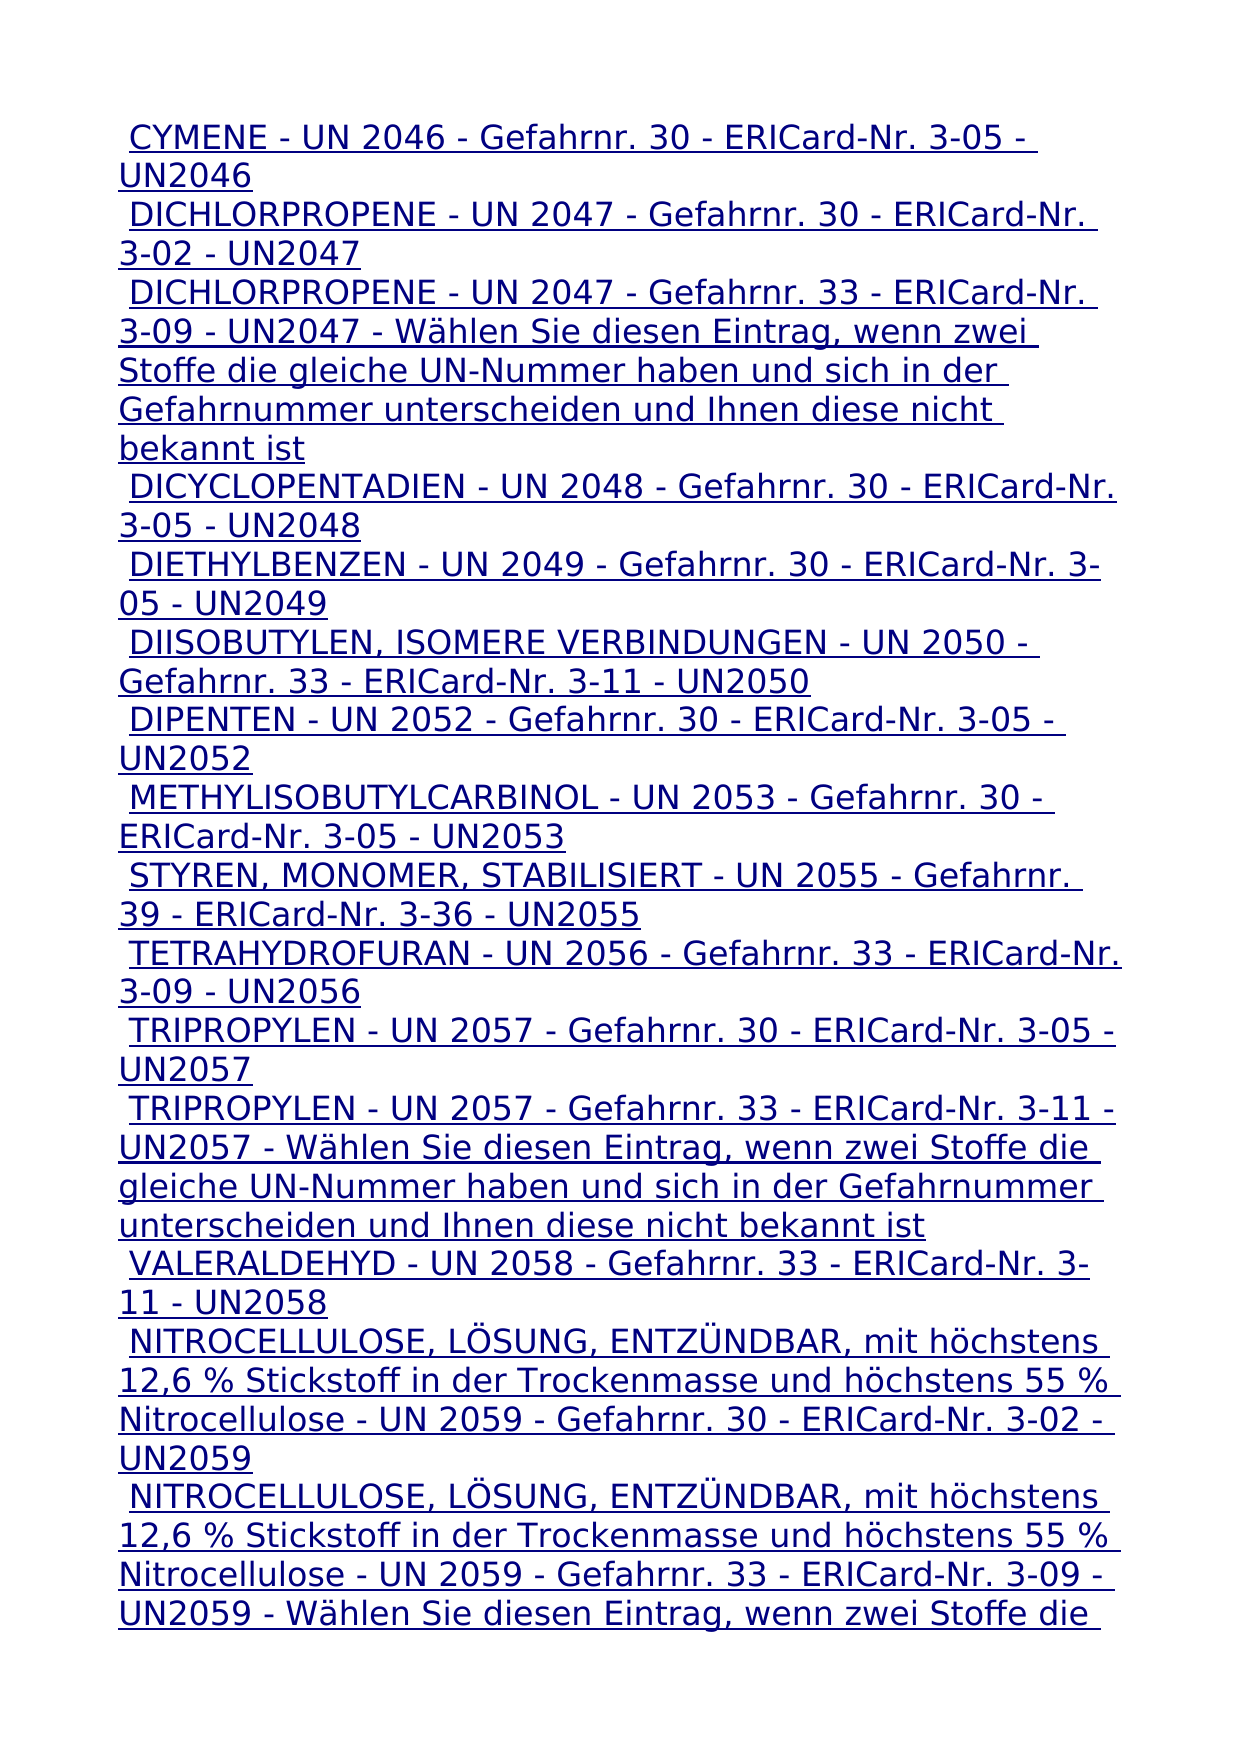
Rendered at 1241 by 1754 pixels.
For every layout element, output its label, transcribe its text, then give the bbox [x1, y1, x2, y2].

text CYMENE - UN 2046 - Gefahrnr. 30 - ERICard-Nr. 3-05 - UN2046 DICHLORPROPENE - UN 2047 - Gefahrnr. 30 - ERICard-Nr. 3-02 - UN2047 DICHLORPROPENE - UN 2047 - Gefahrnr. 33 - ERICard-Nr. 3-09 - UN2047 - Wählen Sie diesen Eintrag, wenn zwei Stoffe die gleiche UN-Nummer haben und sich in der Gefahrnummer unterscheiden und Ihnen diese nicht bekannt ist DICYCLOPENTADIEN - UN 2048 - Gefahrnr. 30 - ERICard-Nr. 3-05 - UN2048 DIETHYLBENZEN - UN 2049 - Gefahrnr. 30 - ERICard-Nr. 3-05 - UN2049 DIISOBUTYLEN, ISOMERE VERBINDUNGEN - UN 2050 - Gefahrnr. 33 - ERICard-Nr. 3-11 - UN2050 DIPENTEN - UN 2052 - Gefahrnr. 30 - ERICard-Nr. 3-05 - UN2052 METHYLISOBUTYLCARBINOL - UN 2053 - Gefahrnr. 30 - ERICard-Nr. 3-05 - UN2053 STYREN, MONOMER, STABILISIERT - UN 2055 - Gefahrnr. 39 - ERICard-Nr. 3-36 - UN2055 TETRAHYDROFURAN - UN 2056 - Gefahrnr. 33 - ERICard-Nr. 3-09 - UN2056 TRIPROPYLEN - UN 2057 - Gefahrnr. 30 - ERICard-Nr. 3-05 - UN2057 TRIPROPYLEN - UN 2057 - Gefahrnr. 33 - ERICard-Nr. 3-11 - UN2057 - Wählen Sie diesen Eintrag, wenn zwei Stoffe die gleiche UN-Nummer haben und sich in der Gefahrnummer unterscheiden und Ihnen diese nicht bekannt ist VALERALDEHYD - UN 2058 - Gefahrnr. 33 - ERICard-Nr. 3-11 - UN2058 NITROCELLULOSE, LÖSUNG, ENTZÜNDBAR, mit höchstens 12,6 % Stickstoff in der Trockenmasse und höchstens 55 % Nitrocellulose - UN 2059 - Gefahrnr. 30 - ERICard-Nr. 3-02 - UN2059 NITROCELLULOSE, LÖSUNG, ENTZÜNDBAR, mit höchstens 12,6 % Stickstoff in der Trockenmasse und höchstens 55 % Nitrocellulose - UN 2059 - Gefahrnr. 33 - ERICard-Nr. 3-09 - UN2059 - Wählen Sie diesen Eintrag, wenn zwei Stoffe die [118, 118, 1122, 1633]
